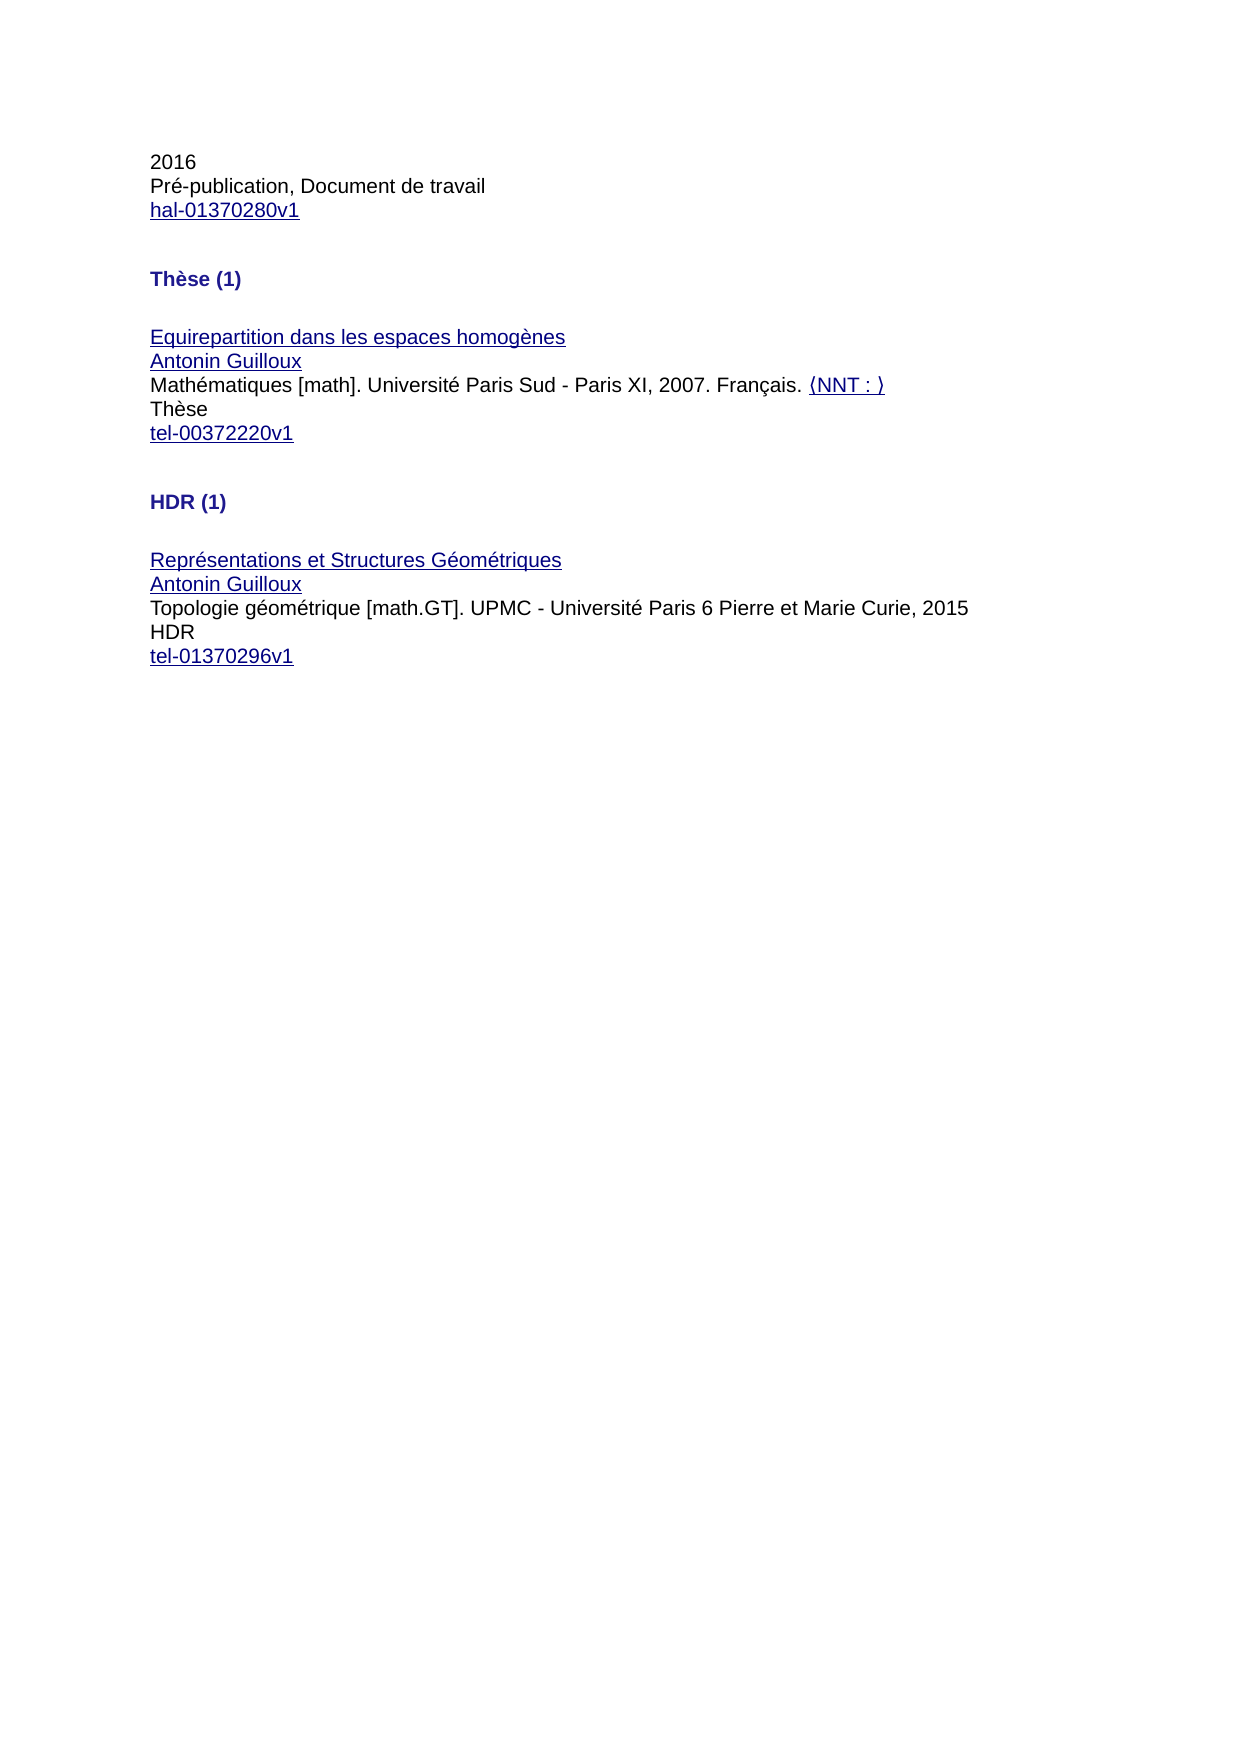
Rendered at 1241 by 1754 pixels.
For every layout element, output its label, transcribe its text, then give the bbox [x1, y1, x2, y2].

table_cell 2016 Pré-publication, Document de travail hal-01370280v1 [150, 150, 1090, 222]
table_header Représentations et Structures Géométriques Antonin Guilloux Topologie géométrique [math.GT]. UPMC - Université Paris 6 Pierre et Marie Curie, 2015 HDR tel-01370296v1 [150, 548, 1090, 668]
table_header Equirepartition dans les espaces homogènes Antonin Guilloux Mathématiques [math]. Université Paris Sud - Paris XI, 2007. Français. ⟨NNT : ⟩ Thèse tel-00372220v1 [150, 325, 1090, 445]
subtitle Thèse (1) [150, 267, 1090, 291]
subtitle HDR (1) [150, 489, 1090, 513]
